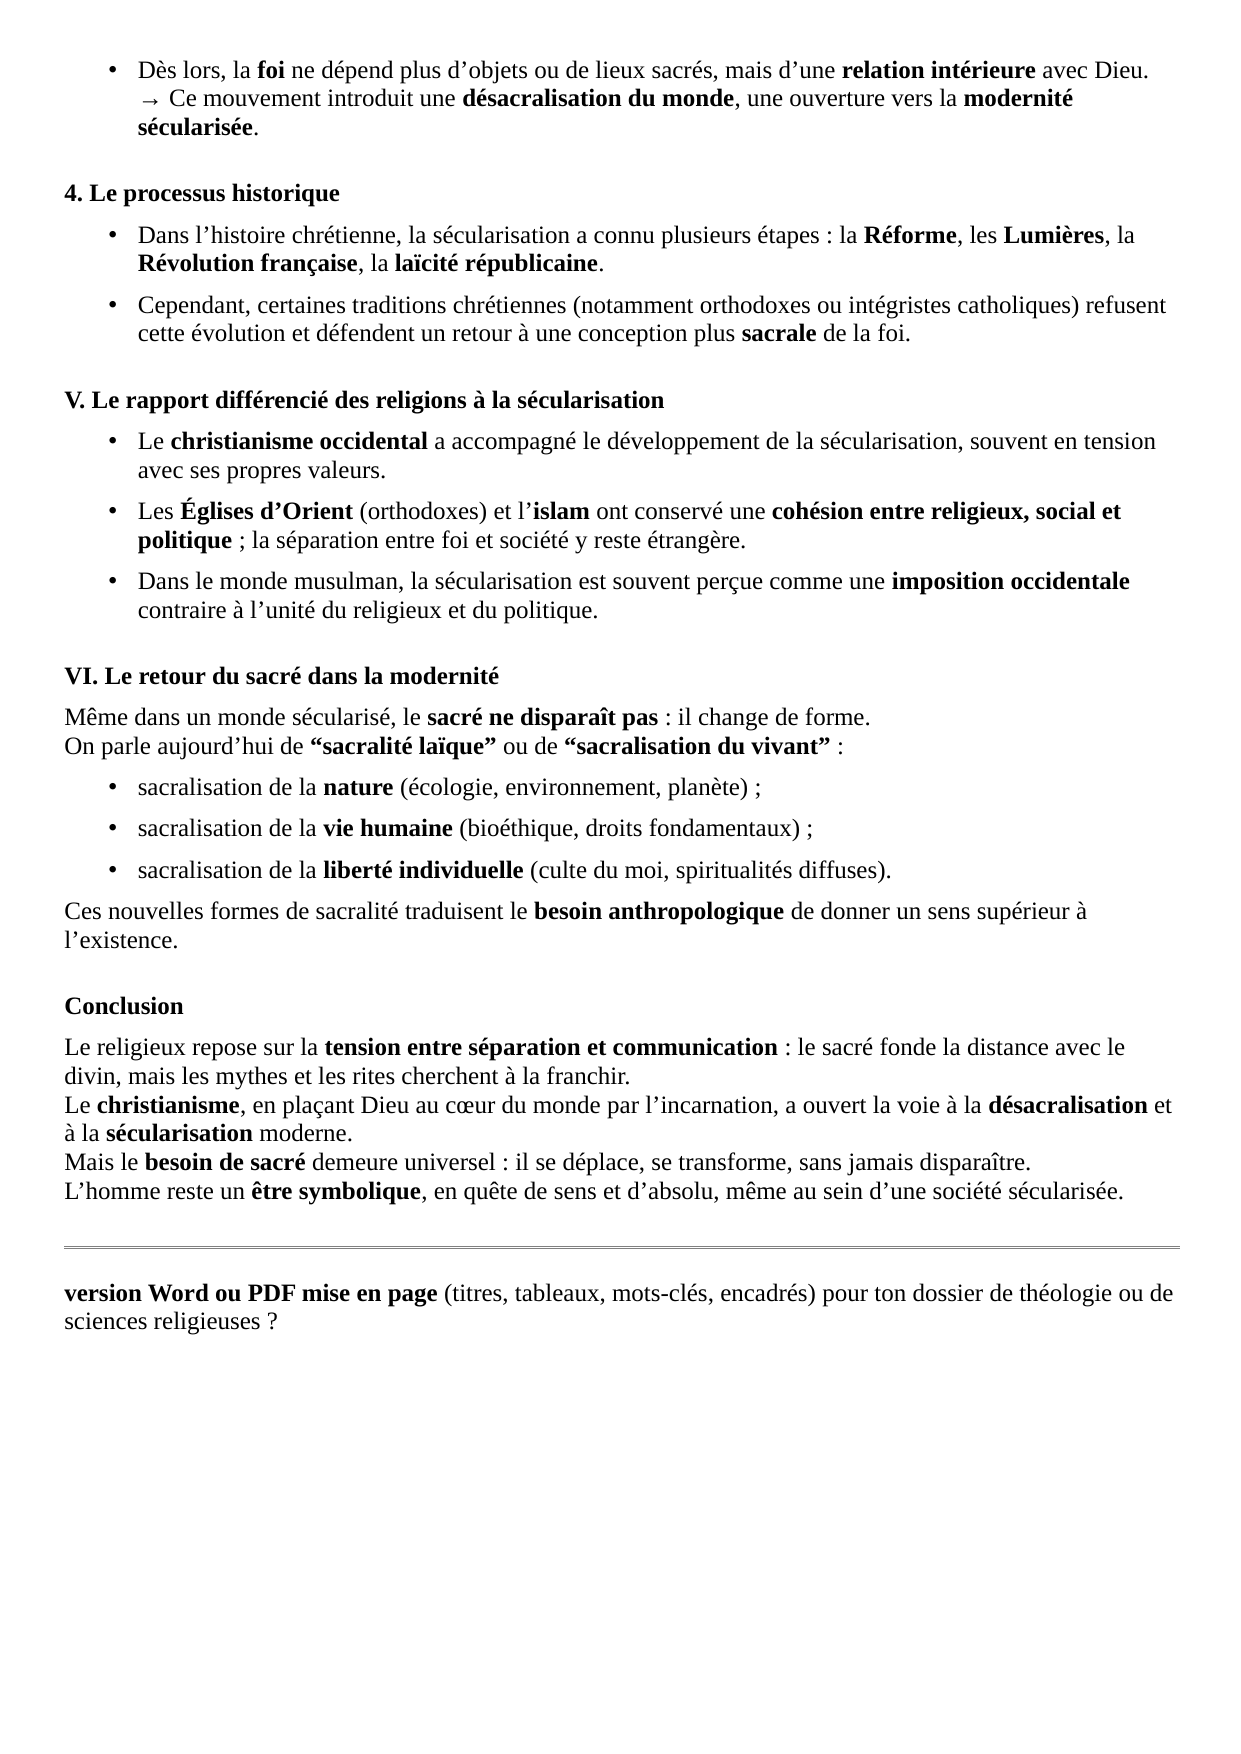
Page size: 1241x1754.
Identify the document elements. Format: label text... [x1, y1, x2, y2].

text Ces nouvelles formes de sacralité traduisent le besoin anthropologique de donner un sens supérieur à l’existence. [64, 896, 1180, 953]
list sacralisation de la nature (écologie, environnement, planète) ; [108, 772, 1180, 801]
subtitle VI. Le retour du sacré dans la modernité [64, 661, 1180, 690]
text version Word ou PDF mise en page (titres, tableaux, mots-clés, encadrés) pour ton dossier de théologie ou de sciences religieuses ? [64, 1278, 1180, 1335]
subtitle Conclusion [64, 991, 1180, 1020]
list Dès lors, la foi ne dépend plus d’objets ou de lieux sacrés, mais d’une relation intérieure avec Dieu. → Ce mouvement introduit une désacralisation du monde, une ouverture vers la modernité sécularisée. [108, 55, 1180, 141]
list Le christianisme occidental a accompagné le développement de la sécularisation, souvent en tension avec ses propres valeurs. [108, 426, 1180, 483]
list sacralisation de la vie humaine (bioéthique, droits fondamentaux) ; [108, 813, 1180, 842]
list Les Églises d’Orient (orthodoxes) et l’islam ont conservé une cohésion entre religieux, social et politique ; la séparation entre foi et société y reste étrangère. [108, 496, 1180, 553]
list sacralisation de la liberté individuelle (culte du moi, spiritualités diffuses). [108, 855, 1180, 883]
list Dans l’histoire chrétienne, la sécularisation a connu plusieurs étapes : la Réforme, les Lumières, la Révolution française, la laïcité républicaine. [108, 220, 1180, 277]
list Dans le monde musulman, la sécularisation est souvent perçue comme une imposition occidentale contraire à l’unité du religieux et du politique. [108, 566, 1180, 623]
list Cependant, certaines traditions chrétiennes (notamment orthodoxes ou intégristes catholiques) refusent cette évolution et défendent un retour à une conception plus sacrale de la foi. [108, 290, 1180, 347]
text Même dans un monde sécularisé, le sacré ne disparaît pas : il change de forme. On parle aujourd’hui de “sacralité laïque” ou de “sacralisation du vivant” : [64, 702, 1180, 760]
text Le religieux repose sur la tension entre séparation et communication : le sacré fonde la distance avec le divin, mais les mythes et les rites cherchent à la franchir. Le christianisme, en plaçant Dieu au cœur du monde par l’incarnation, a ouvert la voie à la désacralisation et à la sécularisation moderne. Mais le besoin de sacré demeure universel : il se déplace, se transforme, sans jamais disparaître. L’homme reste un être symbolique, en quête de sens et d’absolu, même au sein d’une société sécularisée. [64, 1032, 1180, 1205]
subtitle V. Le rapport différencié des religions à la sécularisation [64, 385, 1180, 413]
subtitle 4. Le processus historique [64, 178, 1180, 207]
